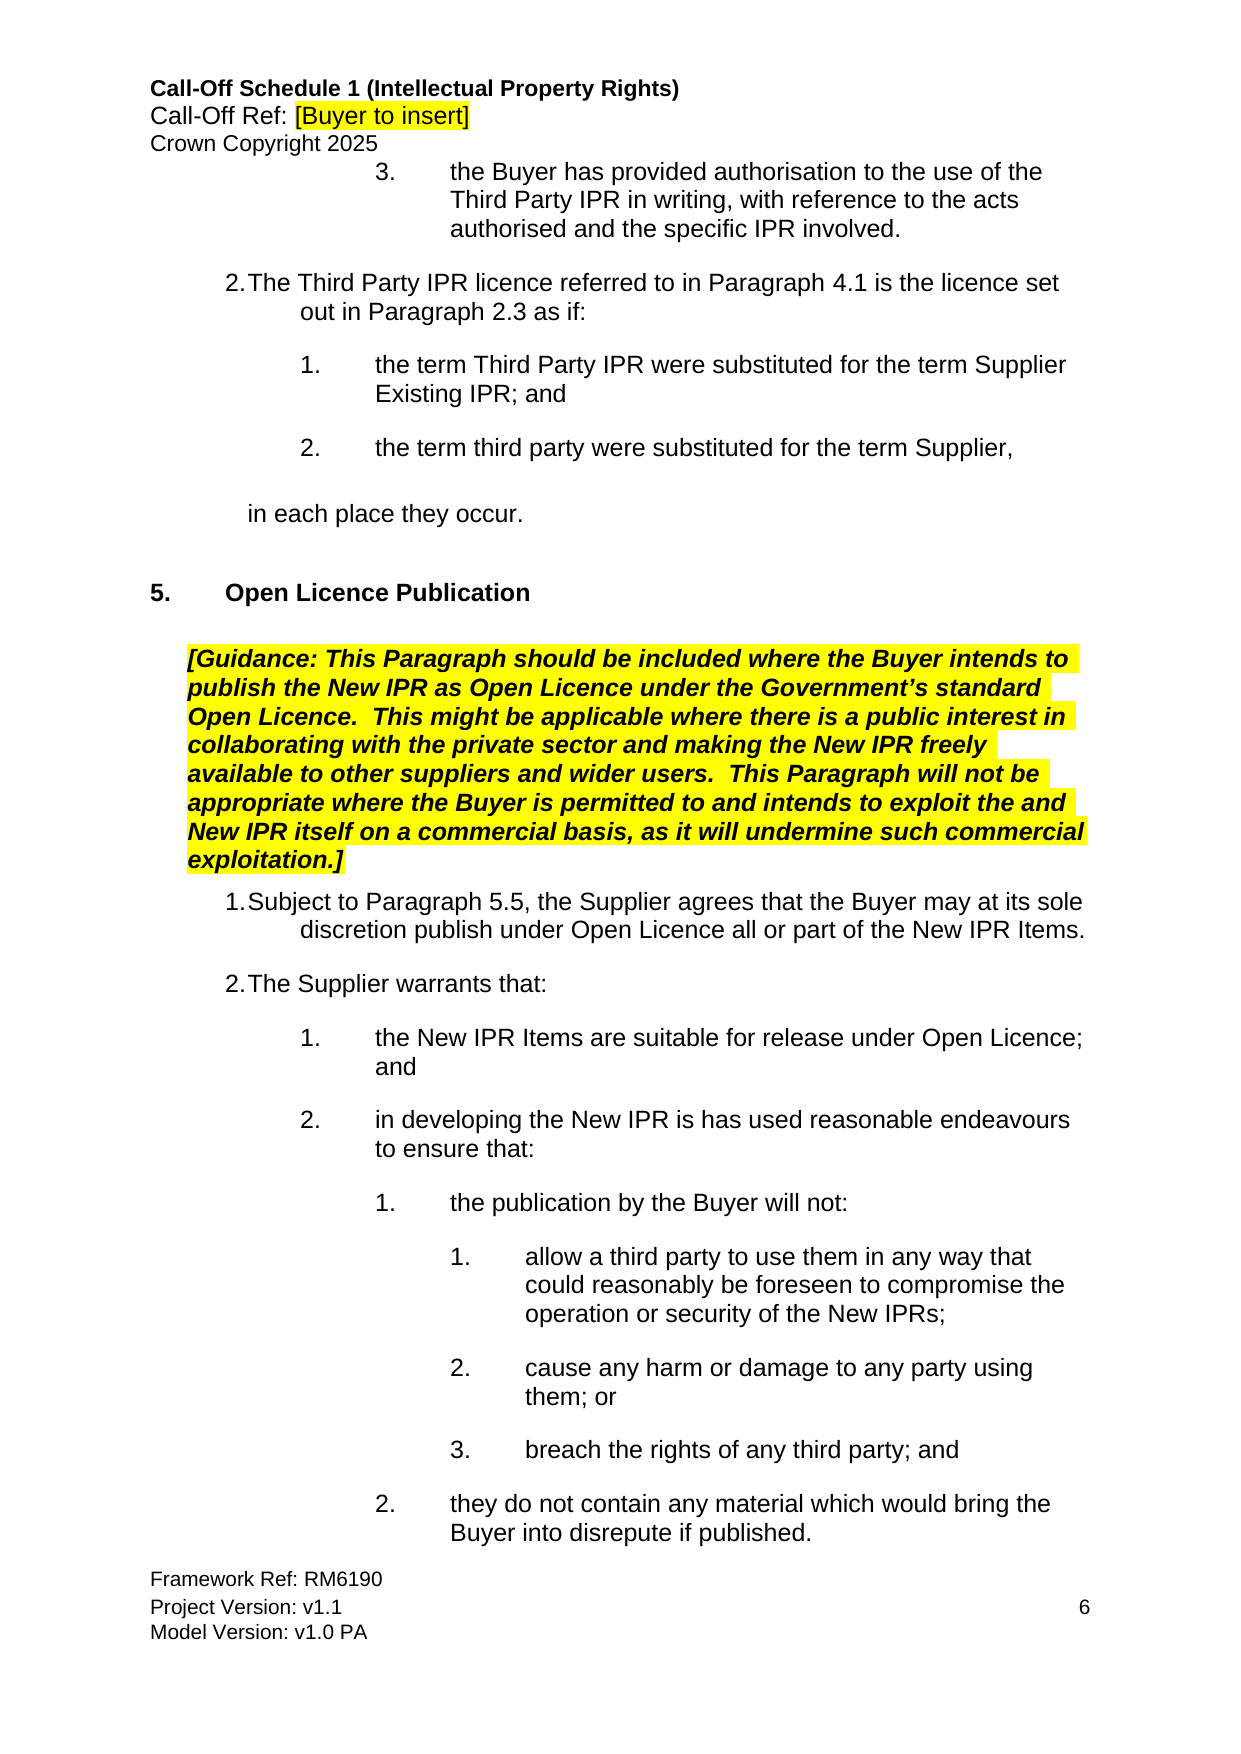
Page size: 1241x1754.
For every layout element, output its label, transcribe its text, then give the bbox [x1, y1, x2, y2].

text [Guidance: This Paragraph should be included where the Buyer intends to publish the New IPR as Open Licence under the Government’s standard Open Licence. This might be applicable where there is a public interest in collaborating with the private sector and making the New IPR freely available to other suppliers and wider users. This Paragraph will not be appropriate where the Buyer is permitted to and intends to exploit the and New IPR itself on a commercial basis, as it will undermine such commercial exploitation.] [187, 644, 1090, 874]
subtitle The Third Party IPR licence referred to in Paragraph 4.1 is the licence set out in Paragraph 2.3 as if: [225, 268, 1090, 325]
subtitle the term third party were substituted for the term Supplier, [300, 433, 1090, 461]
subtitle Open Licence Publication [150, 578, 1090, 606]
subtitle cause any harm or damage to any party using them; or [450, 1353, 1090, 1410]
subtitle the term Third Party IPR were substituted for the term Supplier Existing IPR; and [300, 350, 1090, 408]
subtitle breach the rights of any third party; and [450, 1435, 1090, 1464]
subtitle The Supplier warrants that: [225, 969, 1090, 998]
text in each place they occur. [247, 499, 1090, 528]
subtitle the New IPR Items are suitable for release under Open Licence; and [300, 1023, 1090, 1080]
subtitle Subject to Paragraph 5.5, the Supplier agrees that the Buyer may at its sole discretion publish under Open Licence all or part of the New IPR Items. [225, 886, 1090, 944]
subtitle the publication by the Buyer will not: [375, 1188, 1090, 1216]
subtitle they do not contain any material which would bring the Buyer into disrepute if published. [375, 1489, 1090, 1546]
subtitle the Buyer has provided authorisation to the use of the Third Party IPR in writing, with reference to the acts authorised and the specific IPR involved. [375, 156, 1090, 243]
subtitle allow a third party to use them in any way that could reasonably be foreseen to compromise the operation or security of the New IPRs; [450, 1241, 1090, 1328]
subtitle in developing the New IPR is has used reasonable endeavours to ensure that: [300, 1105, 1090, 1163]
